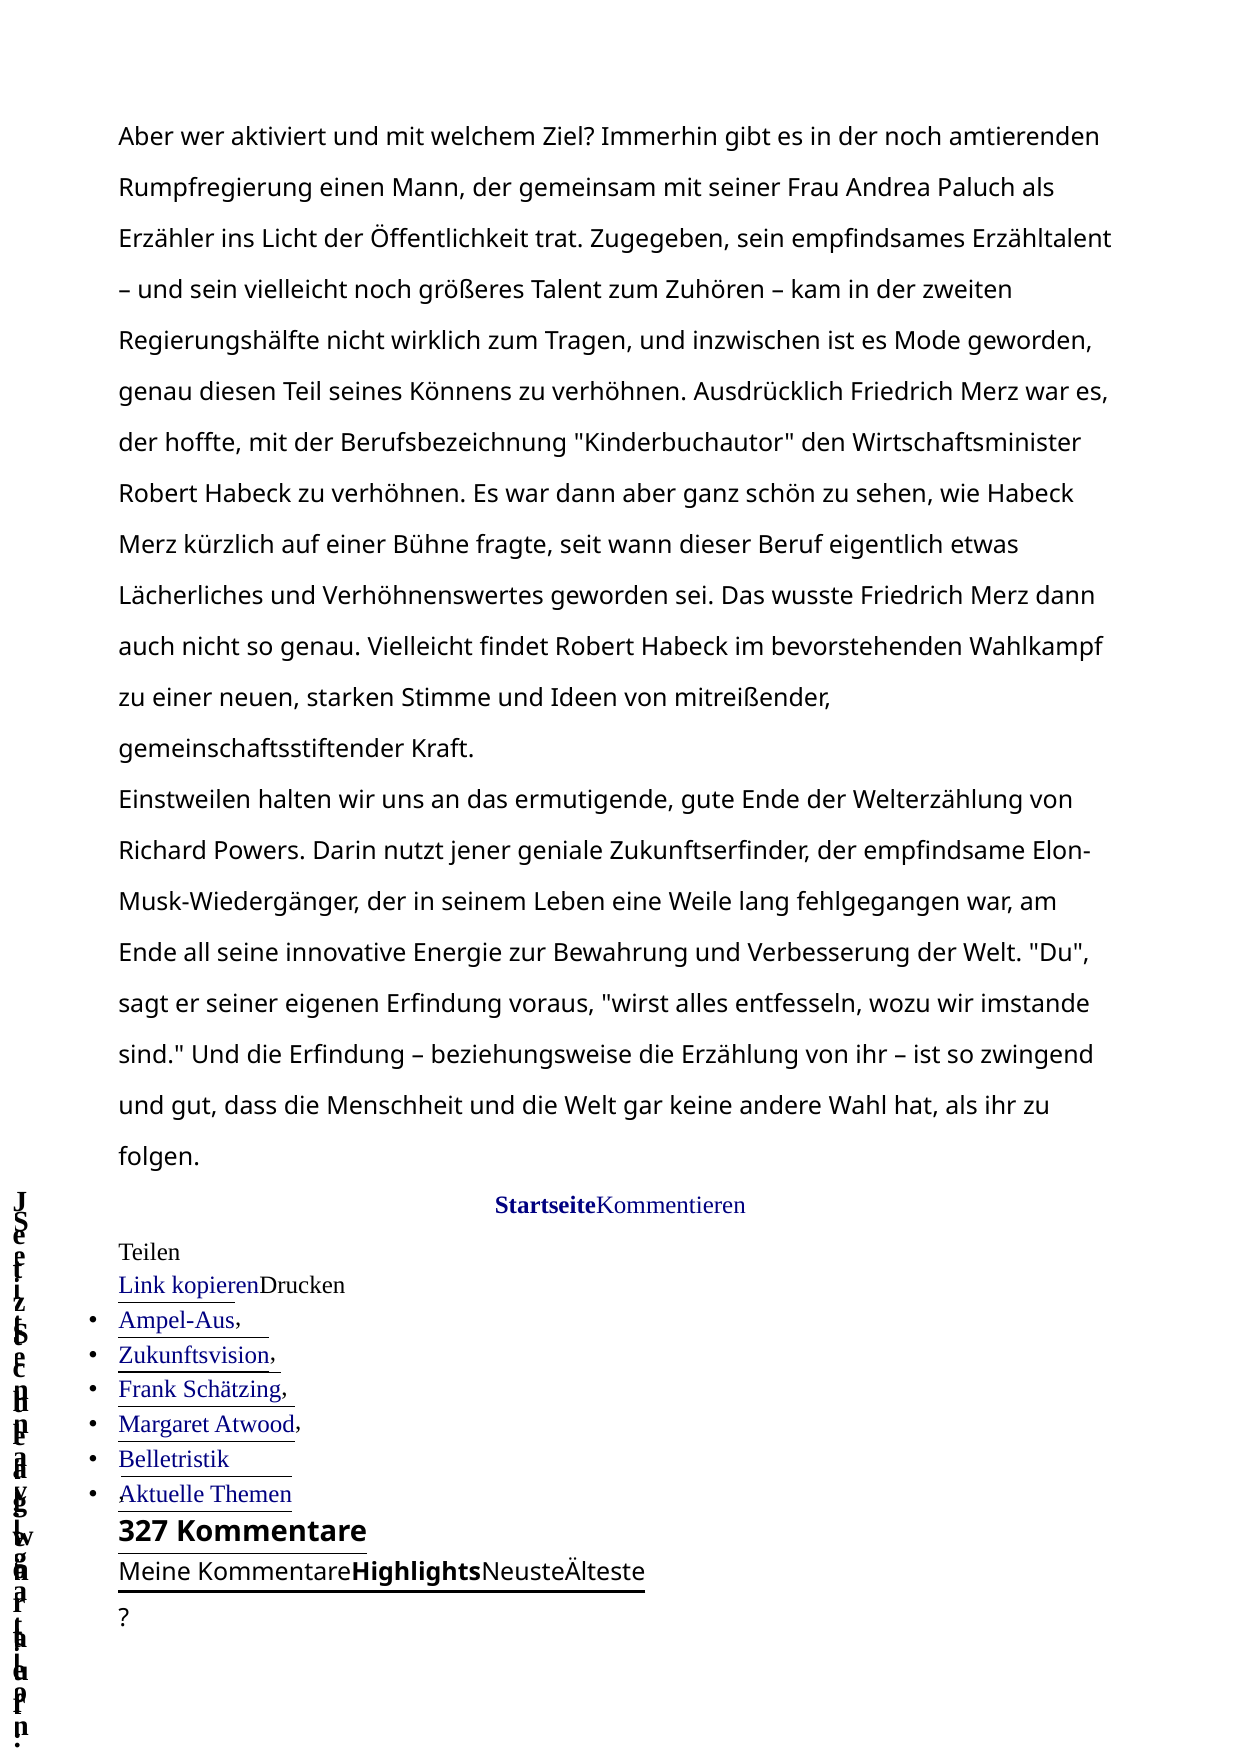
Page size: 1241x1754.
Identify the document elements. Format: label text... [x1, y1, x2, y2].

list Zukunftsvision [118, 1337, 1122, 1372]
text Einstweilen halten wir uns an das ermutigende, gute Ende der Welterzählung von Richard Powers. Darin nutzt jener geniale Zukunftserfinder, der empfindsame Elon-Musk-Wiedergänger, der in seinem Leben eine Weile lang fehlgegangen war, am Ende all seine innovative Energie zur Bewahrung und Verbesserung der Welt. "Du", sagt er seiner eigenen Erfindung voraus, "wirst alles entfesseln, wozu wir imstande sind." Und die Erfindung – beziehungsweise die Erzählung von ihr – ist so zwingend und gut, dass die Menschheit und die Welt gar keine andere Wahl hat, als ihr zu folgen. [118, 782, 1122, 1173]
list Belletristik [118, 1441, 1122, 1476]
text Meine KommentareHighlightsNeusteÄlteste [118, 1553, 1122, 1593]
list Aktuelle Themen [118, 1476, 1122, 1511]
text Link kopierenDrucken [118, 1270, 1122, 1298]
list Ampel-Aus [118, 1302, 1122, 1337]
text Teilen [118, 1237, 1122, 1266]
list Margaret Atwood [118, 1406, 1122, 1441]
text Aber wer aktiviert und mit welchem Ziel? Immerhin gibt es in der noch amtierenden Rumpfregierung einen Mann, der gemeinsam mit seiner Frau Andrea Paluch als Erzähler ins Licht der Öffentlichkeit trat. Zugegeben, sein empfindsames Erzähltalent – und sein vielleicht noch größeres Talent zum Zuhören – kam in der zweiten Regierungshälfte nicht wirklich zum Tragen, und inzwischen ist es Mode geworden, genau diesen Teil seines Könnens zu verhöhnen. Ausdrücklich Friedrich Merz war es, der hoffte, mit der Berufsbezeichnung "Kinderbuchautor" den Wirtschaftsminister Robert Habeck zu verhöhnen. Es war dann aber ganz schön zu sehen, wie Habeck Merz kürzlich auf einer Bühne fragte, seit wann dieser Beruf eigentlich etwas Lächerliches und Verhöhnenswertes geworden sei. Das wusste Friedrich Merz dann auch nicht so genau. Vielleicht findet Robert Habeck im bevorstehenden Wahlkampf zu einer neuen, starken Stimme und Ideen von mitreißender, gemeinschaftsstiftender Kraft. [118, 118, 1122, 765]
text ? [118, 1599, 1122, 1633]
subtitle 327 Kommentare [118, 1511, 1122, 1553]
list Frank Schätzing [118, 1372, 1122, 1406]
text StartseiteKommentieren [118, 1190, 1122, 1219]
